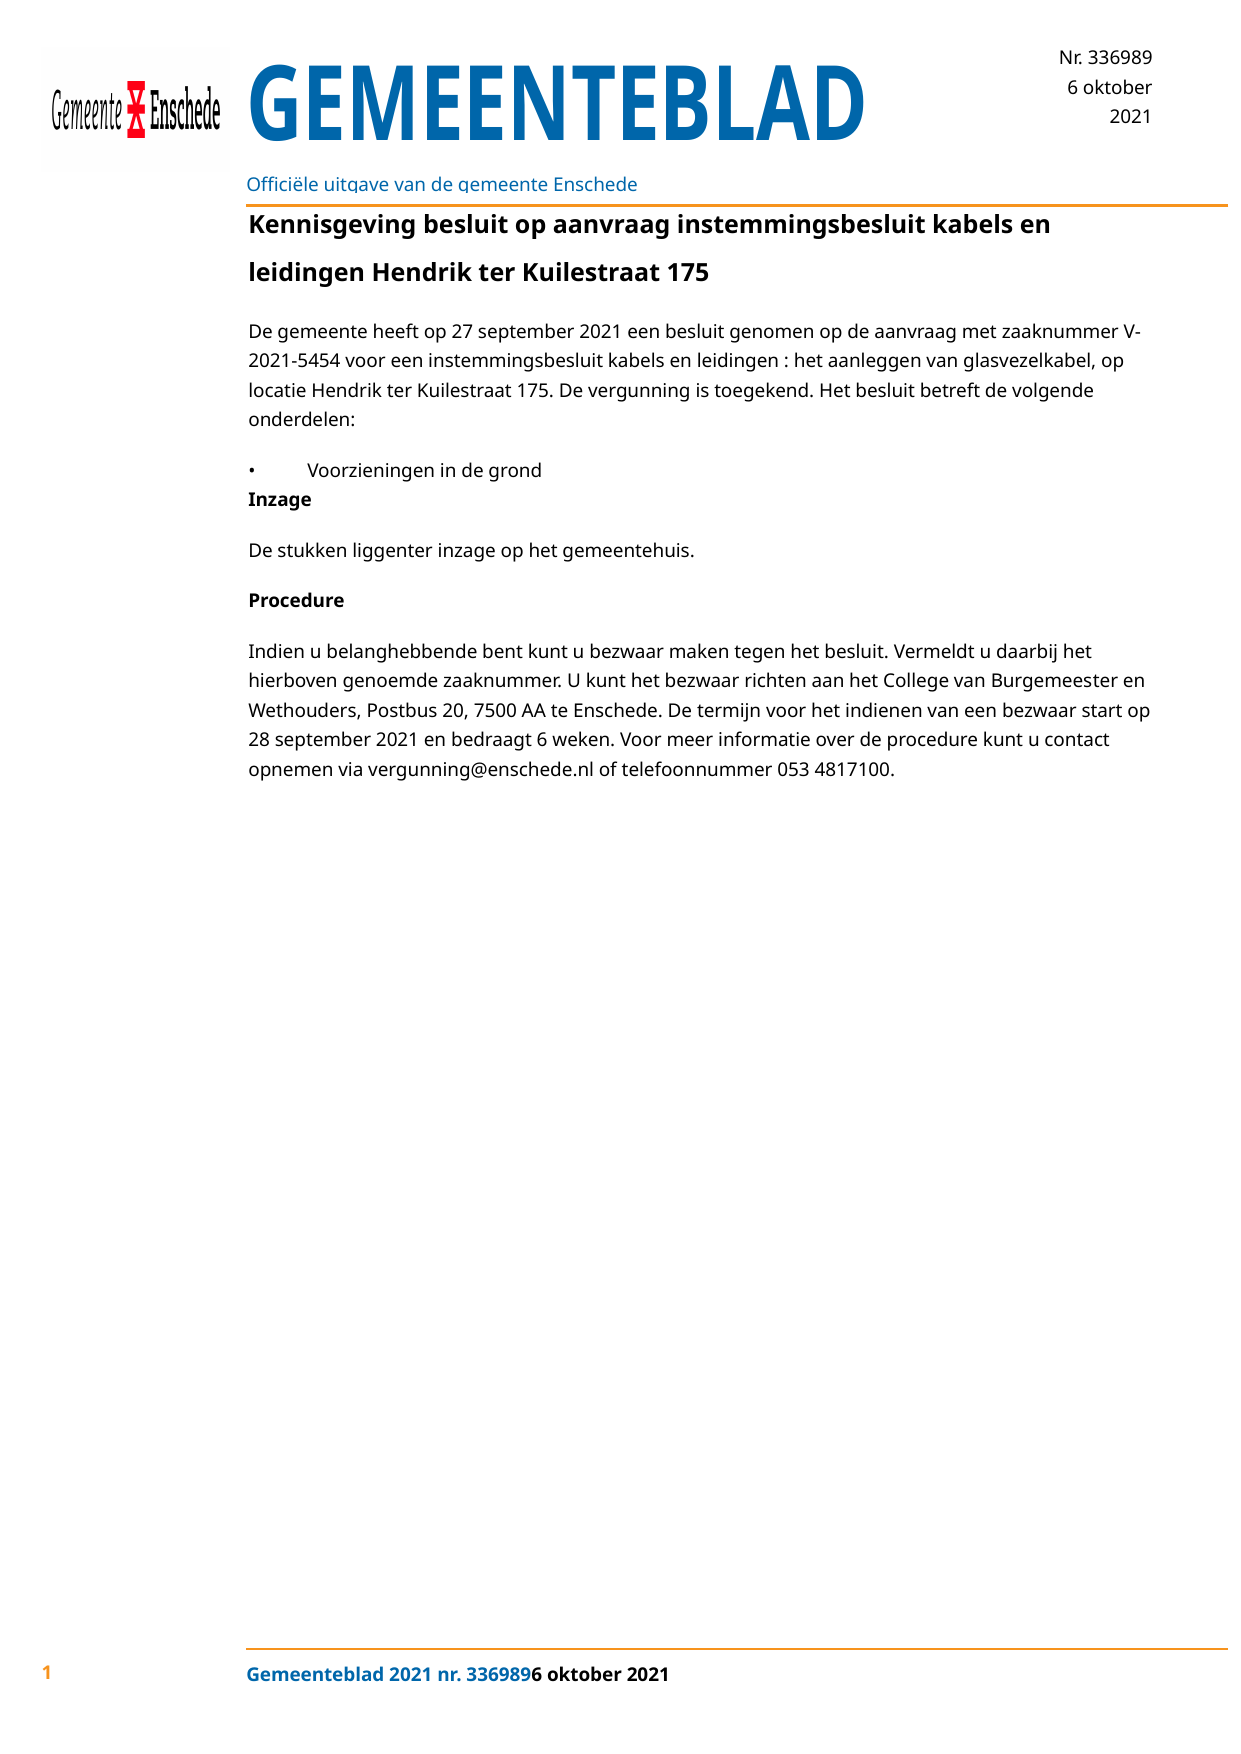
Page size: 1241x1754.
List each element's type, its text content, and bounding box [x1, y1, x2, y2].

text De stukken liggenter inzage op het gemeentehuis. [248, 537, 1152, 563]
text Inzage [248, 487, 1152, 512]
text Kennisgeving besluit op aanvraag instemmingsbesluit kabels en leidingen Hendrik ter Kuilestraat 175 [248, 207, 1152, 288]
picture [41, 47, 231, 172]
list Voorzieningen in de grond [248, 457, 1152, 483]
text Procedure [248, 587, 1152, 613]
text Indien u belanghebbende bent kunt u bezwaar maken tegen het besluit. Vermeldt u daarbij het hierboven genoemde zaaknummer. U kunt het bezwaar richten aan het College van Burgemees­ter en Wethouders, Postbus 20, 7500 AA te Enschede. De termijn voor het indienen van een bezwaar start op 28 september 2021 en bedraagt 6 weken. Voor meer informatie over de procedure kunt u contact opnemen via vergunning@enschede.nl of telefoonnummer 053 4817100. [248, 638, 1152, 782]
text De gemeente heeft op 27 september 2021 een besluit genomen op de aanvraag met zaaknummer V-2021-5454 voor een instemmingsbesluit kabels en leidingen : het aanleggen van glasvezelkabel, op locatie Hendrik ter Kuilestraat 175. De vergunning is toegekend. Het besluit betreft de volgende onderdelen: [248, 318, 1152, 432]
